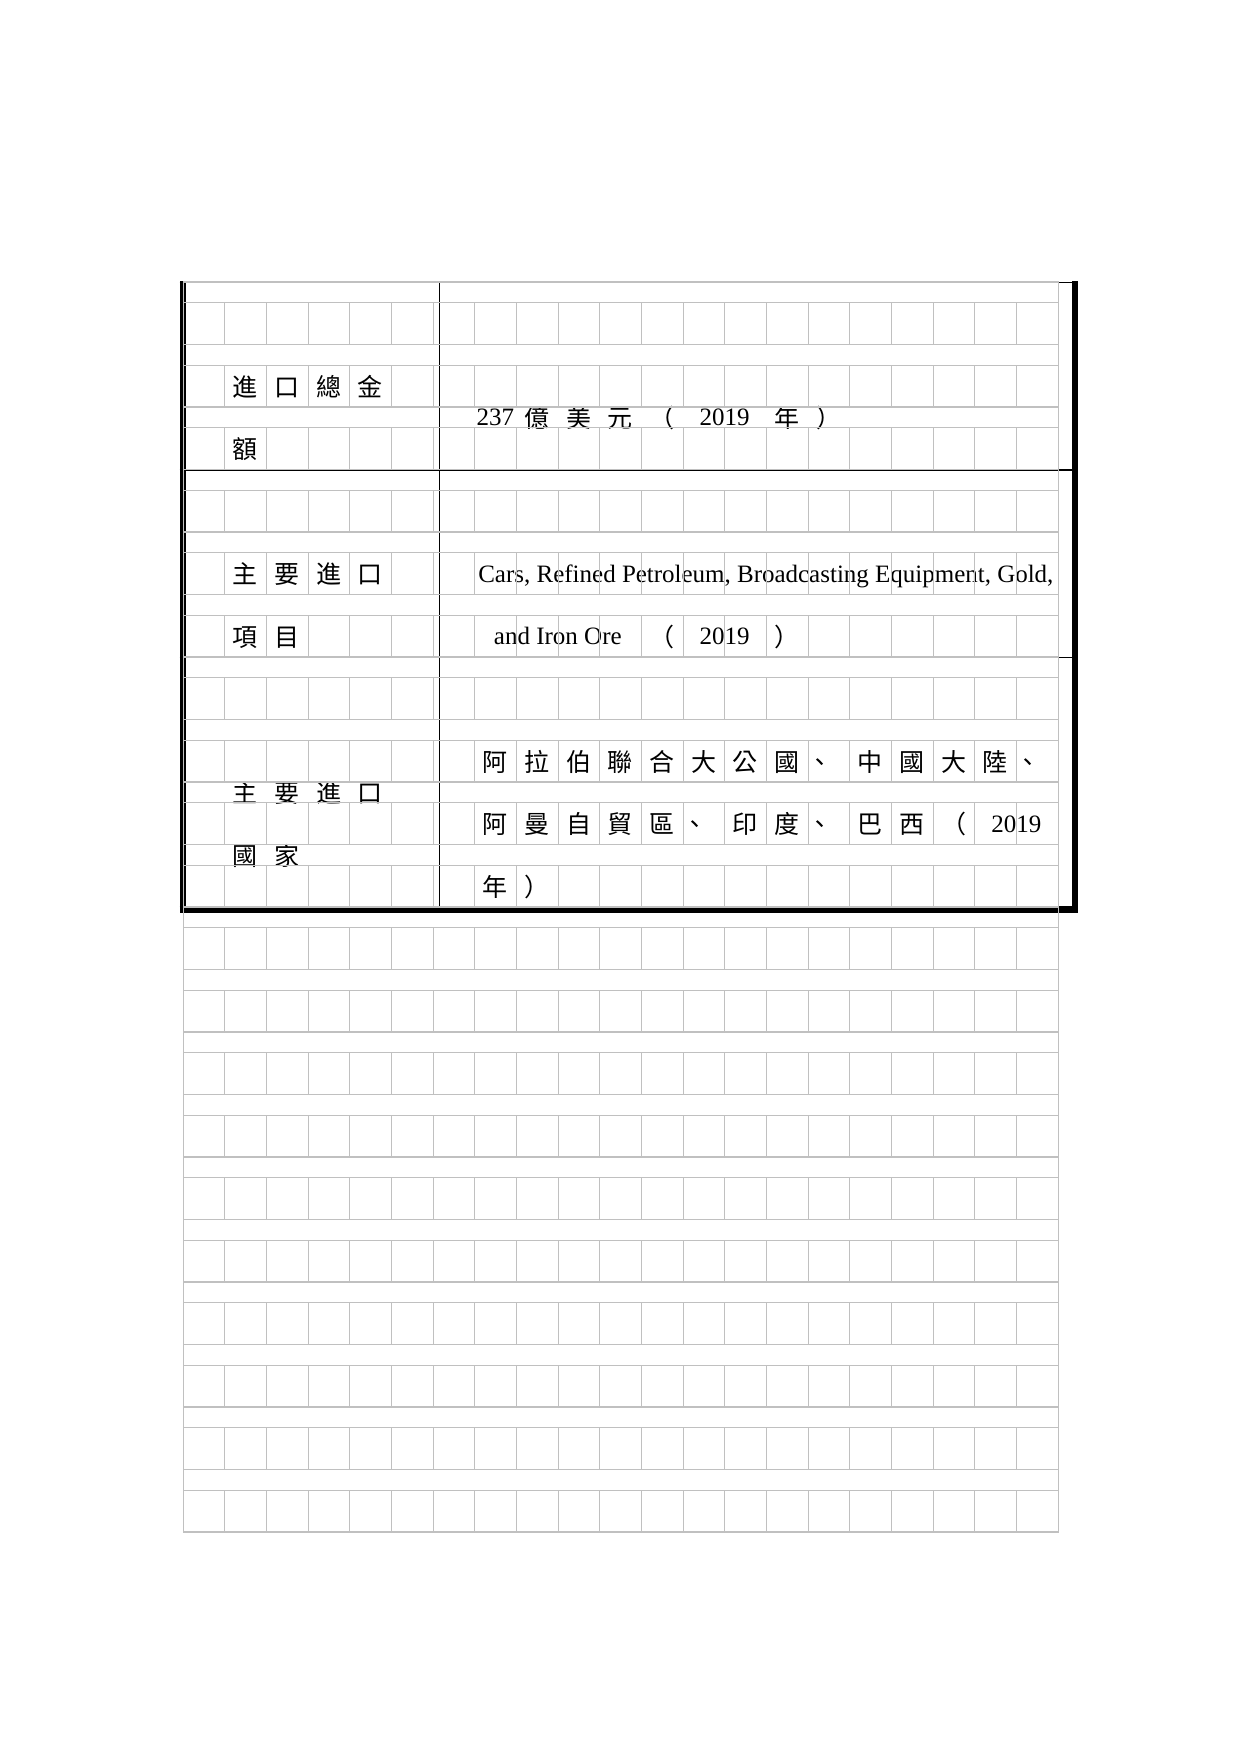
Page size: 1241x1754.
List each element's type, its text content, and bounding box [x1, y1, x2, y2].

table_cell 阿拉伯聯合大公國、中國大陸、阿曼自貿區、印度、巴西（2019年） [440, 741, 474, 781]
table_cell 237億美元（2019年） [475, 428, 516, 469]
table_cell 237億美元（2019年） [821, 408, 1058, 427]
table_cell 阿拉伯聯合大公國、中國大陸、阿曼自貿區、印度、巴西（2019年） [642, 741, 683, 781]
table_cell Cars, Refined Petroleum, Broadcasting Equipment, Gold, and Iron Ore（2019） [475, 553, 516, 594]
table_cell 主要進口國家 [255, 845, 439, 865]
table_cell [392, 428, 433, 469]
table_cell 阿拉伯聯合大公國、中國大陸、阿曼自貿區、印度、巴西（2019年） [850, 803, 891, 844]
table_cell 總 [309, 366, 349, 406]
table_cell 237億美元（2019年） [440, 283, 1058, 302]
table_cell Cars, Refined Petroleum, Broadcasting Equipment, Gold, and Iron Ore（2019） [600, 616, 641, 656]
table_cell 阿拉伯聯合大公國、中國大陸、阿曼自貿區、印度、巴西（2019年） [850, 678, 891, 719]
table_cell 阿拉伯聯合大公國、中國大陸、阿曼自貿區、印度、巴西（2019年） [440, 658, 1058, 677]
table_cell 阿拉伯聯合大公國、中國大陸、阿曼自貿區、印度、巴西（2019年） [559, 803, 599, 844]
table_cell 主要進口國家 [285, 783, 439, 802]
table_cell 阿拉伯聯合大公國、中國大陸、阿曼自貿區、印度、巴西（2019年） [600, 741, 641, 781]
table_cell 阿拉伯聯合大公國、中國大陸、阿曼自貿區、印度、巴西（2019年） [725, 866, 766, 906]
table_cell 237億美元（2019年） [892, 428, 933, 469]
table_cell Cars, Refined Petroleum, Broadcasting Equipment, Gold, and Iron Ore（2019） [440, 533, 1058, 552]
table_cell [186, 616, 224, 656]
table_cell 進 [309, 553, 349, 594]
table_cell Cars, Refined Petroleum, Broadcasting Equipment, Gold, and Iron Ore（2019） [892, 616, 933, 656]
table_cell 主要進口國家 [392, 866, 433, 906]
table_cell [434, 366, 439, 406]
table_cell 237億美元（2019年） [684, 366, 724, 406]
table_cell 主要進口國家 [267, 866, 308, 906]
table_cell [186, 283, 439, 302]
table_cell 主要進口國家 [267, 741, 308, 781]
table_cell 阿拉伯聯合大公國、中國大陸、阿曼自貿區、印度、巴西（2019年） [934, 741, 974, 781]
table_cell 阿拉伯聯合大公國、中國大陸、阿曼自貿區、印度、巴西（2019年） [725, 803, 766, 844]
table_cell Cars, Refined Petroleum, Broadcasting Equipment, Gold, and Iron Ore（2019） [684, 553, 724, 594]
table_cell 阿拉伯聯合大公國、中國大陸、阿曼自貿區、印度、巴西（2019年） [517, 803, 558, 844]
table_cell 阿拉伯聯合大公國、中國大陸、阿曼自貿區、印度、巴西（2019年） [975, 741, 1016, 781]
table_cell 阿拉伯聯合大公國、中國大陸、阿曼自貿區、印度、巴西（2019年） [559, 741, 599, 781]
table_cell 237億美元（2019年） [975, 303, 1016, 344]
table_cell 237億美元（2019年） [642, 428, 683, 469]
table_cell 阿拉伯聯合大公國、中國大陸、阿曼自貿區、印度、巴西（2019年） [684, 866, 724, 906]
table_cell 237億美元（2019年） [600, 428, 641, 469]
table_cell Cars, Refined Petroleum, Broadcasting Equipment, Gold, and Iron Ore（2019） [850, 616, 891, 656]
table_cell 項 [225, 616, 266, 656]
table_cell 阿拉伯聯合大公國、中國大陸、阿曼自貿區、印度、巴西（2019年） [684, 741, 724, 781]
table_cell [350, 428, 391, 469]
table_cell 阿拉伯聯合大公國、中國大陸、阿曼自貿區、印度、巴西（2019年） [934, 866, 974, 906]
table_cell [434, 616, 439, 656]
table_cell 主要進口國家 [186, 720, 439, 740]
table_cell 主要進口國家 [246, 783, 284, 802]
table_cell Cars, Refined Petroleum, Broadcasting Equipment, Gold, and Iron Ore（2019） [850, 553, 891, 594]
table_cell 阿拉伯聯合大公國、中國大陸、阿曼自貿區、印度、巴西（2019年） [600, 803, 641, 844]
table_cell 阿拉伯聯合大公國、中國大陸、阿曼自貿區、印度、巴西（2019年） [892, 678, 933, 719]
table_cell 阿拉伯聯合大公國、中國大陸、阿曼自貿區、印度、巴西（2019年） [475, 866, 516, 906]
table_cell Cars, Refined Petroleum, Broadcasting Equipment, Gold, and Iron Ore（2019） [767, 553, 808, 594]
table_cell 237億美元（2019年） [517, 366, 558, 406]
table_cell 阿拉伯聯合大公國、中國大陸、阿曼自貿區、印度、巴西（2019年） [440, 866, 474, 906]
table_cell 237億美元（2019年） [975, 428, 1016, 469]
table_cell [434, 491, 439, 531]
table_cell 237億美元（2019年） [600, 303, 641, 344]
table_cell 237億美元（2019年） [850, 428, 891, 469]
table_cell 阿拉伯聯合大公國、中國大陸、阿曼自貿區、印度、巴西（2019年） [684, 678, 724, 719]
table_cell 阿拉伯聯合大公國、中國大陸、阿曼自貿區、印度、巴西（2019年） [934, 803, 974, 844]
table_cell Cars, Refined Petroleum, Broadcasting Equipment, Gold, and Iron Ore（2019） [975, 491, 1016, 531]
table_cell Cars, Refined Petroleum, Broadcasting Equipment, Gold, and Iron Ore（2019） [517, 491, 558, 531]
table_cell 237億美元（2019年） [1017, 303, 1058, 344]
table_cell 阿拉伯聯合大公國、中國大陸、阿曼自貿區、印度、巴西（2019年） [475, 803, 516, 844]
table_cell 主要進口國家 [434, 741, 439, 781]
table_cell 237億美元（2019年） [1017, 366, 1058, 406]
table_cell [392, 491, 433, 531]
table_cell 阿拉伯聯合大公國、中國大陸、阿曼自貿區、印度、巴西（2019年） [850, 741, 891, 781]
table_cell 目 [267, 616, 308, 656]
table_cell 237億美元（2019年） [975, 366, 1016, 406]
table_cell 237億美元（2019年） [684, 303, 724, 344]
table_cell 主要進口國家 [225, 866, 266, 906]
table_cell 阿拉伯聯合大公國、中國大陸、阿曼自貿區、印度、巴西（2019年） [767, 741, 808, 781]
table_cell 237億美元（2019年） [559, 366, 599, 406]
table_cell Cars, Refined Petroleum, Broadcasting Equipment, Gold, and Iron Ore（2019） [559, 491, 599, 531]
table_cell 主要進口國家 [392, 741, 433, 781]
table_cell 阿拉伯聯合大公國、中國大陸、阿曼自貿區、印度、巴西（2019年） [642, 866, 683, 906]
table_cell [309, 303, 349, 344]
table_cell Cars, Refined Petroleum, Broadcasting Equipment, Gold, and Iron Ore（2019） [1017, 553, 1058, 594]
table_cell 237億美元（2019年） [850, 366, 891, 406]
table_cell Cars, Refined Petroleum, Broadcasting Equipment, Gold, and Iron Ore（2019） [892, 553, 933, 594]
table_cell 237億美元（2019年） [517, 303, 558, 344]
table_cell 237億美元（2019年） [517, 428, 558, 469]
table_cell 主要進口國家 [186, 678, 224, 719]
table_cell [350, 616, 391, 656]
table_cell Cars, Refined Petroleum, Broadcasting Equipment, Gold, and Iron Ore（2019） [809, 491, 849, 531]
table_cell 237億美元（2019年） [934, 366, 974, 406]
table_cell [186, 366, 224, 406]
table_cell Cars, Refined Petroleum, Broadcasting Equipment, Gold, and Iron Ore（2019） [642, 491, 683, 531]
table_cell 阿拉伯聯合大公國、中國大陸、阿曼自貿區、印度、巴西（2019年） [809, 741, 849, 781]
table_cell 主要進口國家 [225, 678, 266, 719]
table_cell Cars, Refined Petroleum, Broadcasting Equipment, Gold, and Iron Ore（2019） [1017, 616, 1058, 656]
table_cell Cars, Refined Petroleum, Broadcasting Equipment, Gold, and Iron Ore（2019） [440, 595, 1058, 615]
table_cell 阿拉伯聯合大公國、中國大陸、阿曼自貿區、印度、巴西（2019年） [1059, 658, 1072, 906]
table_cell [434, 428, 439, 469]
table_cell Cars, Refined Petroleum, Broadcasting Equipment, Gold, and Iron Ore（2019） [767, 491, 808, 531]
table_cell [350, 491, 391, 531]
table_cell 阿拉伯聯合大公國、中國大陸、阿曼自貿區、印度、巴西（2019年） [440, 803, 474, 844]
table_cell 阿拉伯聯合大公國、中國大陸、阿曼自貿區、印度、巴西（2019年） [1017, 678, 1058, 719]
table_cell [267, 428, 308, 469]
table_cell [267, 491, 308, 531]
table_cell 主 [225, 553, 266, 594]
table_cell 阿拉伯聯合大公國、中國大陸、阿曼自貿區、印度、巴西（2019年） [975, 678, 1016, 719]
table_cell 237億美元（2019年） [440, 366, 474, 406]
table_cell 主要進口國家 [186, 741, 224, 781]
table_cell [225, 303, 266, 344]
table_cell 237億美元（2019年） [767, 366, 808, 406]
table_cell 阿拉伯聯合大公國、中國大陸、阿曼自貿區、印度、巴西（2019年） [1017, 866, 1058, 906]
table_cell [186, 533, 439, 552]
table_cell 主要進口國家 [434, 678, 439, 719]
table_cell 阿拉伯聯合大公國、中國大陸、阿曼自貿區、印度、巴西（2019年） [767, 866, 808, 906]
table_cell 阿拉伯聯合大公國、中國大陸、阿曼自貿區、印度、巴西（2019年） [892, 866, 933, 906]
table_cell 阿拉伯聯合大公國、中國大陸、阿曼自貿區、印度、巴西（2019年） [725, 741, 766, 781]
table_cell 主要進口國家 [392, 803, 433, 844]
table_cell 237億美元（2019年） [600, 366, 641, 406]
table_cell 阿拉伯聯合大公國、中國大陸、阿曼自貿區、印度、巴西（2019年） [440, 845, 1058, 865]
table_cell 阿拉伯聯合大公國、中國大陸、阿曼自貿區、印度、巴西（2019年） [517, 866, 558, 906]
table_cell 237億美元（2019年） [725, 428, 766, 469]
table_cell 主要進口國家 [186, 866, 224, 906]
table_cell 237億美元（2019年） [1017, 428, 1058, 469]
table_cell 阿拉伯聯合大公國、中國大陸、阿曼自貿區、印度、巴西（2019年） [809, 803, 849, 844]
table_cell 主要進口國家 [225, 803, 266, 844]
table_cell 主要進口國家 [350, 803, 391, 844]
table_cell 237億美元（2019年） [809, 366, 849, 406]
table_cell 237億美元（2019年） [934, 428, 974, 469]
table_cell 237億美元（2019年） [782, 408, 822, 427]
table_cell Cars, Refined Petroleum, Broadcasting Equipment, Gold, and Iron Ore（2019） [809, 616, 849, 656]
table_cell 口 [350, 553, 391, 594]
table_cell Cars, Refined Petroleum, Broadcasting Equipment, Gold, and Iron Ore（2019） [892, 491, 933, 531]
table_cell 主要進口國家 [186, 845, 234, 865]
table_cell Cars, Refined Petroleum, Broadcasting Equipment, Gold, and Iron Ore（2019） [440, 471, 1058, 490]
table_cell Cars, Refined Petroleum, Broadcasting Equipment, Gold, and Iron Ore（2019） [559, 553, 599, 594]
table_cell 阿拉伯聯合大公國、中國大陸、阿曼自貿區、印度、巴西（2019年） [517, 741, 558, 781]
table_cell [392, 366, 433, 406]
table_cell 阿拉伯聯合大公國、中國大陸、阿曼自貿區、印度、巴西（2019年） [475, 741, 516, 781]
table_cell 阿拉伯聯合大公國、中國大陸、阿曼自貿區、印度、巴西（2019年） [809, 866, 849, 906]
table_cell [186, 408, 439, 427]
table_cell 主要進口國家 [267, 678, 308, 719]
table_cell [434, 303, 439, 344]
table_cell 阿拉伯聯合大公國、中國大陸、阿曼自貿區、印度、巴西（2019年） [440, 720, 1058, 740]
table_cell [186, 553, 224, 594]
table_cell 阿拉伯聯合大公國、中國大陸、阿曼自貿區、印度、巴西（2019年） [850, 866, 891, 906]
table_cell 口 [267, 366, 308, 406]
table_cell Cars, Refined Petroleum, Broadcasting Equipment, Gold, and Iron Ore（2019） [642, 616, 683, 656]
table_cell 主要進口國家 [350, 866, 391, 906]
table_cell Cars, Refined Petroleum, Broadcasting Equipment, Gold, and Iron Ore（2019） [975, 616, 1016, 656]
table_cell 237億美元（2019年） [684, 428, 724, 469]
table_cell 阿拉伯聯合大公國、中國大陸、阿曼自貿區、印度、巴西（2019年） [767, 678, 808, 719]
table_cell Cars, Refined Petroleum, Broadcasting Equipment, Gold, and Iron Ore（2019） [809, 553, 849, 594]
table_cell 主要進口國家 [434, 803, 439, 844]
table_cell 237億美元（2019年） [1059, 283, 1072, 469]
table_cell Cars, Refined Petroleum, Broadcasting Equipment, Gold, and Iron Ore（2019） [934, 616, 974, 656]
table_cell Cars, Refined Petroleum, Broadcasting Equipment, Gold, and Iron Ore（2019） [1059, 471, 1072, 656]
table_cell 阿拉伯聯合大公國、中國大陸、阿曼自貿區、印度、巴西（2019年） [1017, 803, 1058, 844]
table_cell 阿拉伯聯合大公國、中國大陸、阿曼自貿區、印度、巴西（2019年） [809, 678, 849, 719]
table_cell 主要進口國家 [309, 741, 349, 781]
table_cell Cars, Refined Petroleum, Broadcasting Equipment, Gold, and Iron Ore（2019） [684, 491, 724, 531]
table_cell Cars, Refined Petroleum, Broadcasting Equipment, Gold, and Iron Ore（2019） [600, 553, 641, 594]
table_cell 237億美元（2019年） [559, 428, 599, 469]
table_cell [267, 303, 308, 344]
table_cell Cars, Refined Petroleum, Broadcasting Equipment, Gold, and Iron Ore（2019） [475, 491, 516, 531]
table_cell 237億美元（2019年） [725, 303, 766, 344]
table_cell 237億美元（2019年） [579, 408, 669, 427]
table_cell 進 [225, 366, 266, 406]
table_cell 237億美元（2019年） [892, 366, 933, 406]
table_cell Cars, Refined Petroleum, Broadcasting Equipment, Gold, and Iron Ore（2019） [475, 616, 516, 656]
table_cell 237億美元（2019年） [475, 366, 516, 406]
table_cell 237億美元（2019年） [440, 428, 474, 469]
table_cell [309, 428, 349, 469]
table_cell 阿拉伯聯合大公國、中國大陸、阿曼自貿區、印度、巴西（2019年） [684, 803, 724, 844]
table_cell 237億美元（2019年） [767, 428, 808, 469]
table_cell [309, 616, 349, 656]
table_cell 237億美元（2019年） [440, 303, 474, 344]
table_cell 阿拉伯聯合大公國、中國大陸、阿曼自貿區、印度、巴西（2019年） [975, 803, 1016, 844]
table_cell 阿拉伯聯合大公國、中國大陸、阿曼自貿區、印度、巴西（2019年） [559, 866, 599, 906]
table_cell [186, 471, 439, 490]
table_cell 主要進口國家 [309, 678, 349, 719]
table_cell 237億美元（2019年） [809, 303, 849, 344]
table_cell 237億美元（2019年） [934, 303, 974, 344]
table_cell Cars, Refined Petroleum, Broadcasting Equipment, Gold, and Iron Ore（2019） [684, 616, 724, 656]
table_cell Cars, Refined Petroleum, Broadcasting Equipment, Gold, and Iron Ore（2019） [517, 553, 558, 594]
table_cell 主要進口國家 [267, 803, 308, 844]
table_cell [434, 553, 439, 594]
table_cell 主要進口國家 [186, 658, 439, 677]
table_cell 237億美元（2019年） [850, 303, 891, 344]
table_cell [392, 616, 433, 656]
table_cell 阿拉伯聯合大公國、中國大陸、阿曼自貿區、印度、巴西（2019年） [475, 678, 516, 719]
table_cell 主要進口國家 [392, 678, 433, 719]
table_cell Cars, Refined Petroleum, Broadcasting Equipment, Gold, and Iron Ore（2019） [934, 553, 974, 594]
table_cell 阿拉伯聯合大公國、中國大陸、阿曼自貿區、印度、巴西（2019年） [642, 803, 683, 844]
table_cell 237億美元（2019年） [440, 408, 530, 427]
table_cell 阿拉伯聯合大公國、中國大陸、阿曼自貿區、印度、巴西（2019年） [600, 678, 641, 719]
table_cell Cars, Refined Petroleum, Broadcasting Equipment, Gold, and Iron Ore（2019） [725, 491, 766, 531]
table_cell 金 [350, 366, 391, 406]
table_cell 主要進口國家 [350, 678, 391, 719]
table_cell [186, 595, 439, 615]
table_cell 237億美元（2019年） [767, 303, 808, 344]
table_cell 阿拉伯聯合大公國、中國大陸、阿曼自貿區、印度、巴西（2019年） [767, 803, 808, 844]
table_cell [186, 303, 224, 344]
table_cell 主要進口國家 [225, 741, 266, 781]
table_cell [186, 428, 224, 469]
table_cell 主要進口國家 [434, 866, 439, 906]
table_cell 237億美元（2019年） [892, 303, 933, 344]
table_cell Cars, Refined Petroleum, Broadcasting Equipment, Gold, and Iron Ore（2019） [767, 616, 808, 656]
table_cell 阿拉伯聯合大公國、中國大陸、阿曼自貿區、印度、巴西（2019年） [440, 783, 1058, 802]
table_cell [309, 491, 349, 531]
table_cell [392, 553, 433, 594]
table_cell 阿拉伯聯合大公國、中國大陸、阿曼自貿區、印度、巴西（2019年） [440, 678, 474, 719]
table_cell 237億美元（2019年） [642, 366, 683, 406]
table_cell 主要進口國家 [236, 847, 253, 864]
table_cell [350, 303, 391, 344]
table_cell [186, 491, 224, 531]
table_cell [186, 345, 439, 365]
table_cell 阿拉伯聯合大公國、中國大陸、阿曼自貿區、印度、巴西（2019年） [892, 741, 933, 781]
table_cell 阿拉伯聯合大公國、中國大陸、阿曼自貿區、印度、巴西（2019年） [559, 678, 599, 719]
table_cell 237億美元（2019年） [725, 366, 766, 406]
table_cell 237億美元（2019年） [559, 303, 599, 344]
table_cell 額 [225, 428, 266, 469]
table_cell 237億美元（2019年） [809, 428, 849, 469]
table_cell 阿拉伯聯合大公國、中國大陸、阿曼自貿區、印度、巴西（2019年） [517, 678, 558, 719]
table_cell 要 [267, 553, 308, 594]
table_cell 阿拉伯聯合大公國、中國大陸、阿曼自貿區、印度、巴西（2019年） [1017, 741, 1058, 781]
table_cell Cars, Refined Petroleum, Broadcasting Equipment, Gold, and Iron Ore（2019） [725, 616, 766, 656]
table_cell 阿拉伯聯合大公國、中國大陸、阿曼自貿區、印度、巴西（2019年） [600, 866, 641, 906]
table_cell 237億美元（2019年） [668, 408, 787, 427]
table_cell Cars, Refined Petroleum, Broadcasting Equipment, Gold, and Iron Ore（2019） [850, 491, 891, 531]
table_cell 阿拉伯聯合大公國、中國大陸、阿曼自貿區、印度、巴西（2019年） [975, 866, 1016, 906]
table_cell 237億美元（2019年） [530, 408, 577, 427]
table_cell 主要進口國家 [309, 866, 349, 906]
table_cell Cars, Refined Petroleum, Broadcasting Equipment, Gold, and Iron Ore（2019） [975, 553, 1016, 594]
table_cell 237億美元（2019年） [440, 345, 1058, 365]
table_cell Cars, Refined Petroleum, Broadcasting Equipment, Gold, and Iron Ore（2019） [642, 553, 683, 594]
table_cell 阿拉伯聯合大公國、中國大陸、阿曼自貿區、印度、巴西（2019年） [725, 678, 766, 719]
table_cell 237億美元（2019年） [642, 303, 683, 344]
table_cell 主要進口國家 [309, 803, 349, 844]
table_cell Cars, Refined Petroleum, Broadcasting Equipment, Gold, and Iron Ore（2019） [1017, 491, 1058, 531]
table_cell Cars, Refined Petroleum, Broadcasting Equipment, Gold, and Iron Ore（2019） [600, 491, 641, 531]
table_cell 阿拉伯聯合大公國、中國大陸、阿曼自貿區、印度、巴西（2019年） [934, 678, 974, 719]
table_cell 主要進口國家 [350, 741, 391, 781]
table_cell 主要進口國家 [186, 803, 224, 844]
table_cell 阿拉伯聯合大公國、中國大陸、阿曼自貿區、印度、巴西（2019年） [642, 678, 683, 719]
table_cell Cars, Refined Petroleum, Broadcasting Equipment, Gold, and Iron Ore（2019） [725, 553, 766, 594]
table_cell 阿拉伯聯合大公國、中國大陸、阿曼自貿區、印度、巴西（2019年） [892, 803, 933, 844]
table_cell [392, 303, 433, 344]
table_cell Cars, Refined Petroleum, Broadcasting Equipment, Gold, and Iron Ore（2019） [517, 616, 558, 656]
table_cell 主要進口國家 [362, 786, 377, 799]
table_cell 主要進口國家 [186, 783, 245, 802]
table_cell Cars, Refined Petroleum, Broadcasting Equipment, Gold, and Iron Ore（2019） [559, 616, 599, 656]
table_cell 237億美元（2019年） [475, 303, 516, 344]
table_cell Cars, Refined Petroleum, Broadcasting Equipment, Gold, and Iron Ore（2019） [934, 491, 974, 531]
table_cell [225, 491, 266, 531]
